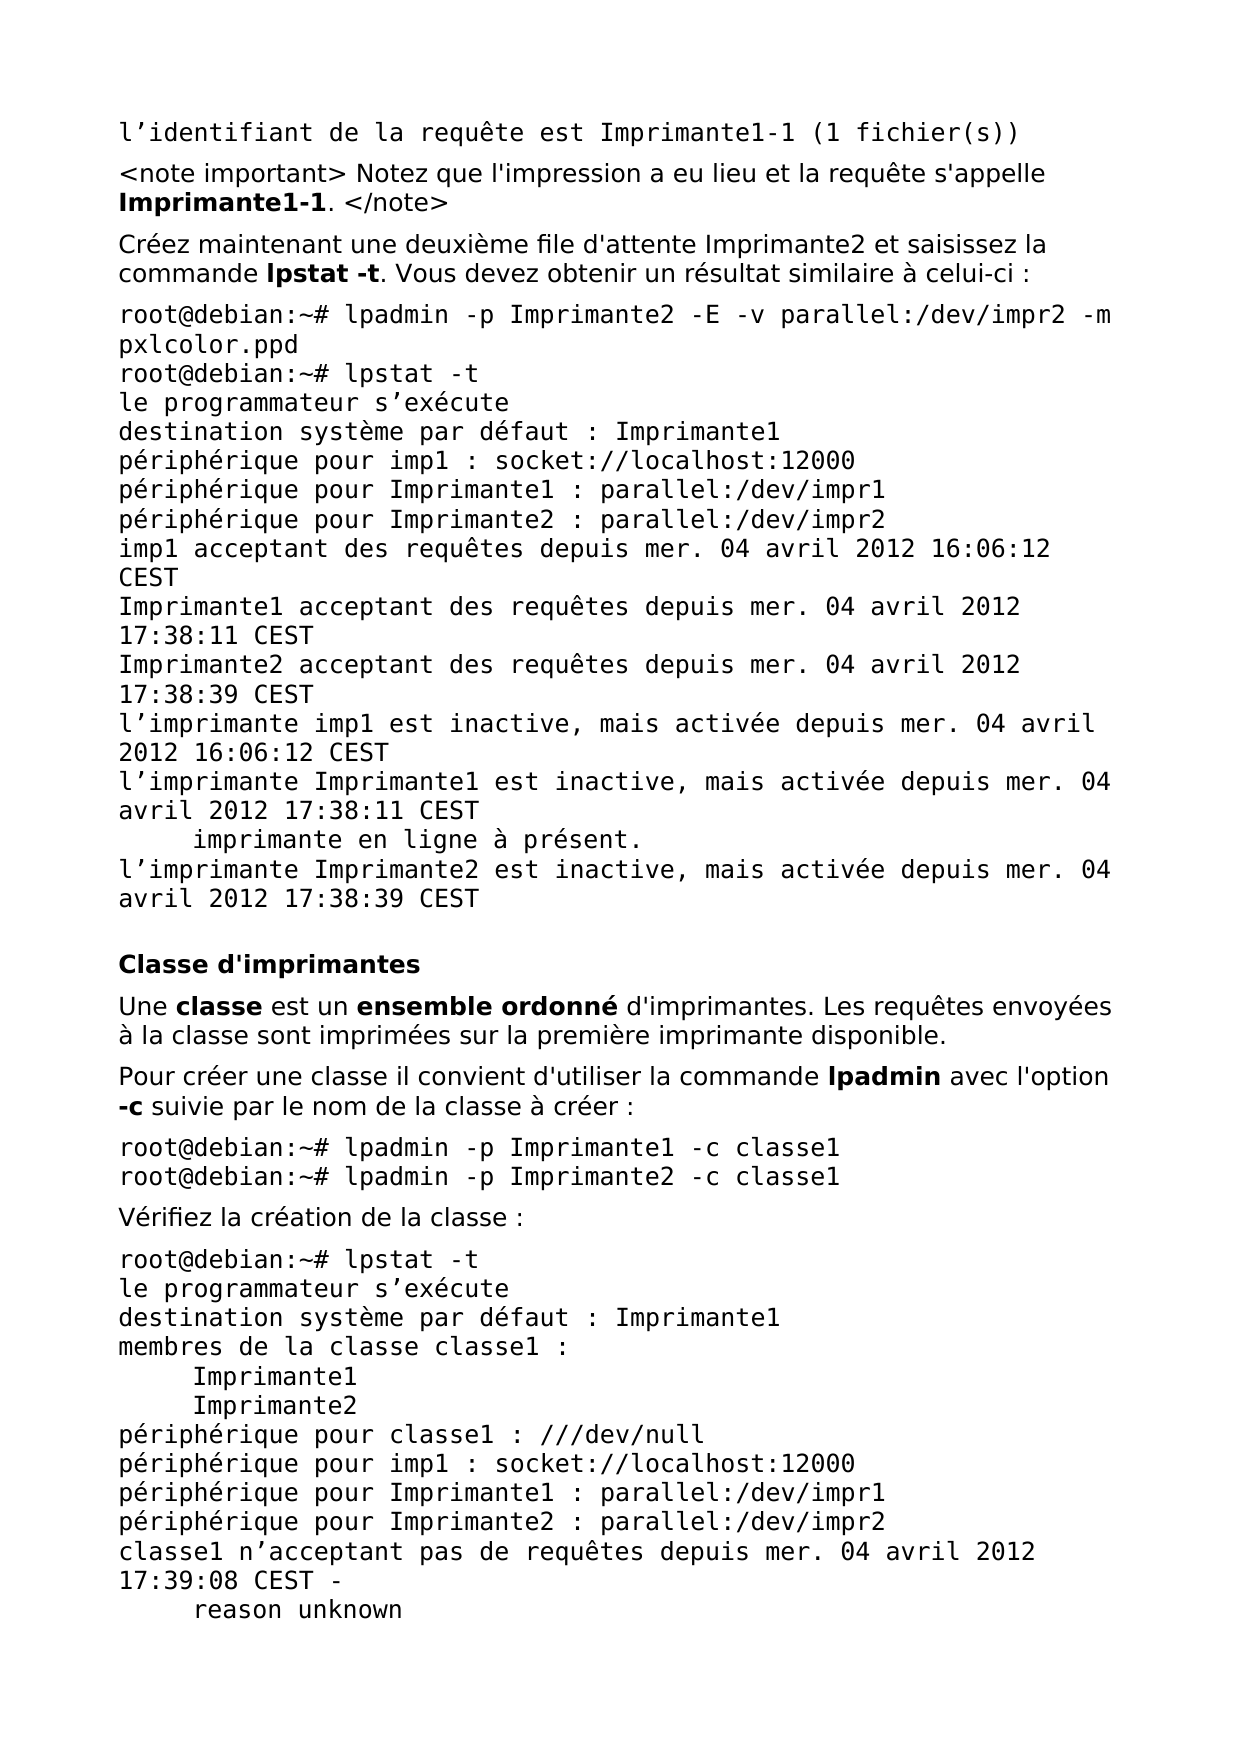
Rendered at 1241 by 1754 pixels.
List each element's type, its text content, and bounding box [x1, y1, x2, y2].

text root@debian:~# lpadmin -p Imprimante2 -E -v parallel:/dev/impr2 -m pxlcolor.ppd root@debian:~# lpstat -t le programmateur s’exécute destination système par défaut : Imprimante1 périphérique pour imp1 : socket://localhost:12000 périphérique pour Imprimante1 : parallel:/dev/impr1 périphérique pour Imprimante2 : parallel:/dev/impr2 imp1 acceptant des requêtes depuis mer. 04 avril 2012 16:06:12 CEST Imprimante1 acceptant des requêtes depuis mer. 04 avril 2012 17:38:11 CEST Imprimante2 acceptant des requêtes depuis mer. 04 avril 2012 17:38:39 CEST l’imprimante imp1 est inactive, mais activée depuis mer. 04 avril 2012 16:06:12 CEST l’imprimante Imprimante1 est inactive, mais activée depuis mer. 04 avril 2012 17:38:11 CEST imprimante en ligne à présent. l’imprimante Imprimante2 est inactive, mais activée depuis mer. 04 avril 2012 17:38:39 CEST [118, 301, 1122, 913]
subtitle Classe d'imprimantes [118, 950, 1122, 979]
text Pour créer une classe il convient d'utiliser la commande lpadmin avec l'option -c suivie par le nom de la classe à créer : [118, 1062, 1122, 1121]
text Une classe est un ensemble ordonné d'imprimantes. Les requêtes envoyées à la classe sont imprimées sur la première imprimante disponible. [118, 992, 1122, 1050]
text root@debian:~# lpadmin -p Imprimante1 -c classe1 root@debian:~# lpadmin -p Imprimante2 -c classe1 [118, 1133, 1122, 1192]
text Créez maintenant une deuxième file d'attente Imprimante2 et saisissez la commande lpstat -t. Vous devez obtenir un résultat similaire à celui-ci : [118, 230, 1122, 288]
text <note important> Notez que l'impression a eu lieu et la requête s'appelle Imprimante1-1. </note> [118, 159, 1122, 217]
text Vérifiez la création de la classe : [118, 1203, 1122, 1233]
text l’identifiant de la requête est Imprimante1-1 (1 fichier(s)) [118, 118, 1122, 147]
text root@debian:~# lpstat -t le programmateur s’exécute destination système par défaut : Imprimante1 membres de la classe classe1 : Imprimante1 Imprimante2 périphérique pour classe1 : ///dev/null périphérique pour imp1 : socket://localhost:12000 périphérique pour Imprimante1 : parallel:/dev/impr1 périphérique pour Imprimante2 : parallel:/dev/impr2 classe1 n’acceptant pas de requêtes depuis mer. 04 avril 2012 17:39:08 CEST - reason unknown [118, 1245, 1122, 1624]
